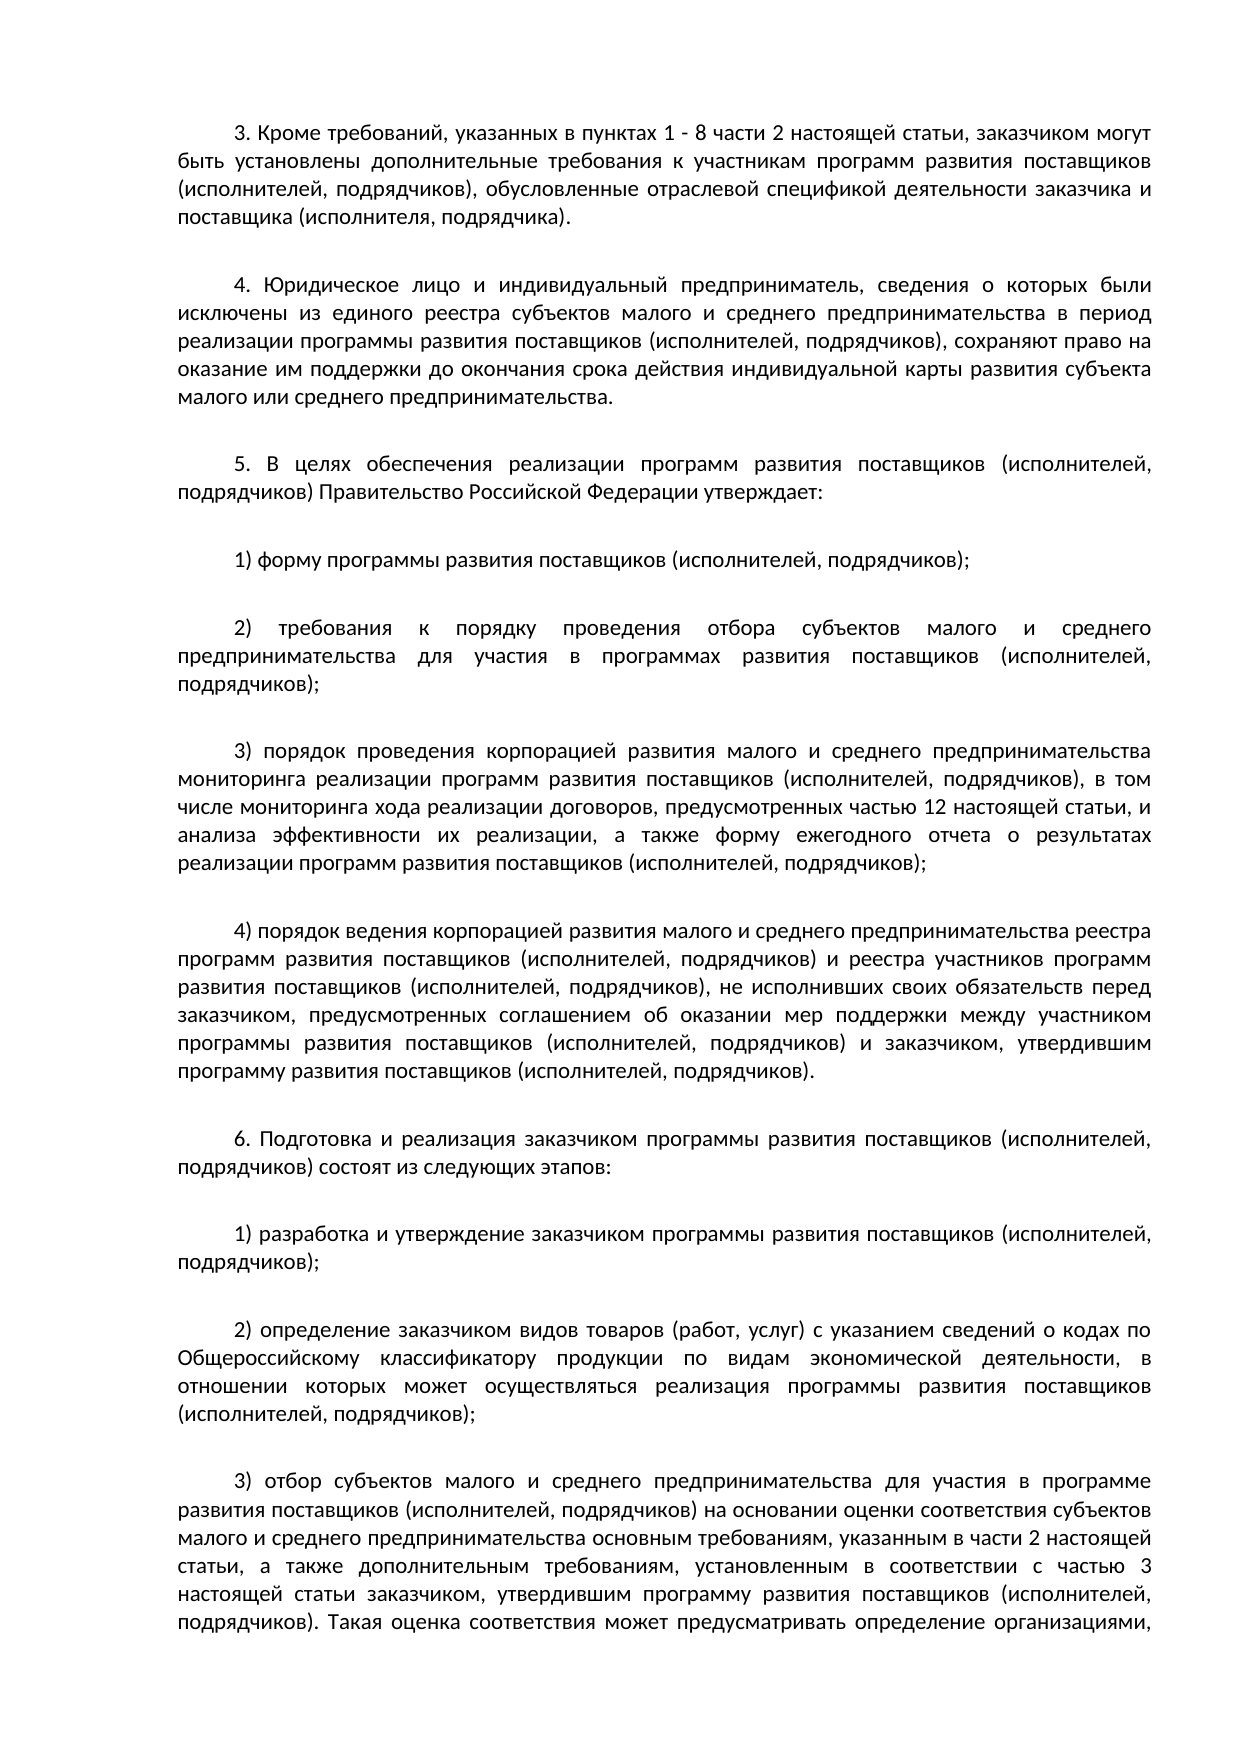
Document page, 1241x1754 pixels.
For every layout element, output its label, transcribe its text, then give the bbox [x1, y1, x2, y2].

text 1) разработка и утверждение заказчиком программы развития поставщиков (исполнителей, подрядчиков); [177, 1219, 1152, 1275]
text 2) требования к порядку проведения отбора субъектов малого и среднего предпринимательства для участия в программах развития поставщиков (исполнителей, подрядчиков); [177, 613, 1152, 697]
text 3. Кроме требований, указанных в пунктах 1 - 8 части 2 настоящей статьи, заказчиком могут быть установлены дополнительные требования к участникам программ развития поставщиков (исполнителей, подрядчиков), обусловленные отраслевой спецификой деятельности заказчика и поставщика (исполнителя, подрядчика). [177, 118, 1152, 230]
text 4. Юридическое лицо и индивидуальный предприниматель, сведения о которых были исключены из единого реестра субъектов малого и среднего предпринимательства в период реализации программы развития поставщиков (исполнителей, подрядчиков), сохраняют право на оказание им поддержки до окончания срока действия индивидуальной карты развития субъекта малого или среднего предпринимательства. [177, 270, 1152, 410]
text 5. В целях обеспечения реализации программ развития поставщиков (исполнителей, подрядчиков) Правительство Российской Федерации утверждает: [177, 449, 1152, 506]
text 3) отбор субъектов малого и среднего предпринимательства для участия в программе развития поставщиков (исполнителей, подрядчиков) на основании оценки соответствия субъектов малого и среднего предпринимательства основным требованиям, указанным в части 2 настоящей статьи, а также дополнительным требованиям, установленным в соответствии с частью 3 настоящей статьи заказчиком, утвердившим программу развития поставщиков (исполнителей, подрядчиков). Такая оценка соответствия может предусматривать определение организациями, [177, 1467, 1152, 1635]
text 3) порядок проведения корпорацией развития малого и среднего предпринимательства мониторинга реализации программ развития поставщиков (исполнителей, подрядчиков), в том числе мониторинга хода реализации договоров, предусмотренных частью 12 настоящей статьи, и анализа эффективности их реализации, а также форму ежегодного отчета о результатах реализации программ развития поставщиков (исполнителей, подрядчиков); [177, 736, 1152, 876]
text 1) форму программы развития поставщиков (исполнителей, подрядчиков); [177, 545, 1152, 573]
text 6. Подготовка и реализация заказчиком программы развития поставщиков (исполнителей, подрядчиков) состоят из следующих этапов: [177, 1124, 1152, 1180]
text 4) порядок ведения корпорацией развития малого и среднего предпринимательства реестра программ развития поставщиков (исполнителей, подрядчиков) и реестра участников программ развития поставщиков (исполнителей, подрядчиков), не исполнивших своих обязательств перед заказчиком, предусмотренных соглашением об оказании мер поддержки между участником программы развития поставщиков (исполнителей, подрядчиков) и заказчиком, утвердившим программу развития поставщиков (исполнителей, подрядчиков). [177, 916, 1152, 1084]
text 2) определение заказчиком видов товаров (работ, услуг) с указанием сведений о кодах по Общероссийскому классификатору продукции по видам экономической деятельности, в отношении которых может осуществляться реализация программы развития поставщиков (исполнителей, подрядчиков); [177, 1315, 1152, 1427]
